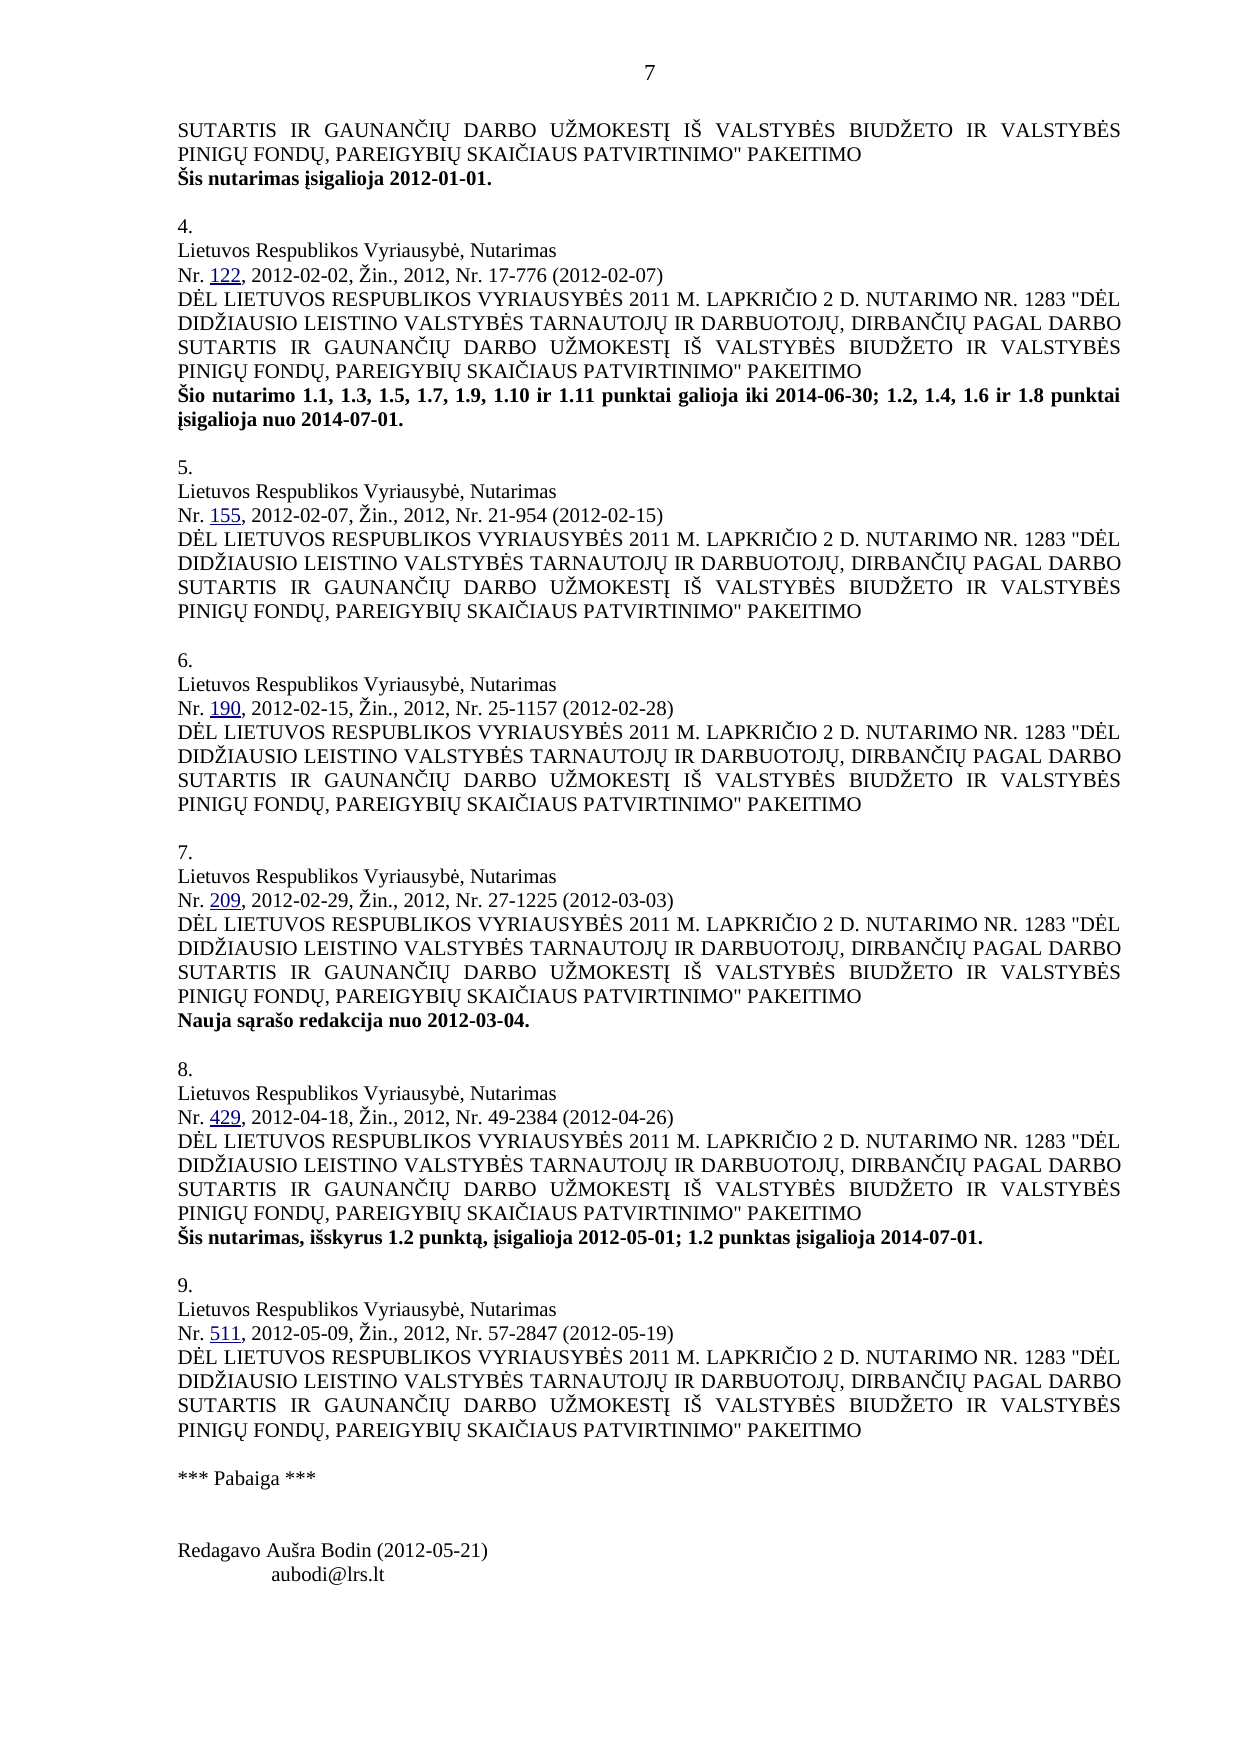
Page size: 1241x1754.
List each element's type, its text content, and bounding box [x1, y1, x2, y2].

text Nr. 511, 2012-05-09, Žin., 2012, Nr. 57-2847 (2012-05-19) [177, 1321, 1122, 1345]
text Lietuvos Respublikos Vyriausybė, Nutarimas [177, 864, 1122, 888]
text Nr. 190, 2012-02-15, Žin., 2012, Nr. 25-1157 (2012-02-28) [177, 696, 1122, 720]
text 6. [177, 647, 1122, 672]
text *** Pabaiga *** [177, 1466, 1122, 1490]
text Redagavo Aušra Bodin (2012-05-21) [177, 1538, 1122, 1562]
text Šis nutarimas įsigalioja 2012-01-01. [177, 166, 1122, 190]
text 4. [177, 214, 1122, 238]
text Lietuvos Respublikos Vyriausybė, Nutarimas [177, 1297, 1122, 1321]
text DĖL LIETUVOS RESPUBLIKOS VYRIAUSYBĖS 2011 M. LAPKRIČIO 2 D. NUTARIMO NR. 1283 "DĖL DIDŽIAUSIO LEISTINO VALSTYBĖS TARNAUTOJŲ IR DARBUOTOJŲ, DIRBANČIŲ PAGAL DARBO SUTARTIS IR GAUNANČIŲ DARBO UŽMOKESTĮ IŠ VALSTYBĖS BIUDŽETO IR VALSTYBĖS PINIGŲ FONDŲ, PAREIGYBIŲ SKAIČIAUS PATVIRTINIMO" PAKEITIMO [177, 1345, 1122, 1442]
text 7. [177, 840, 1122, 864]
text 5. [177, 455, 1122, 479]
text DĖL LIETUVOS RESPUBLIKOS VYRIAUSYBĖS 2011 M. LAPKRIČIO 2 D. NUTARIMO NR. 1283 "DĖL DIDŽIAUSIO LEISTINO VALSTYBĖS TARNAUTOJŲ IR DARBUOTOJŲ, DIRBANČIŲ PAGAL DARBO SUTARTIS IR GAUNANČIŲ DARBO UŽMOKESTĮ IŠ VALSTYBĖS BIUDŽETO IR VALSTYBĖS PINIGŲ FONDŲ, PAREIGYBIŲ SKAIČIAUS PATVIRTINIMO" PAKEITIMO [177, 1129, 1122, 1225]
text Nr. 155, 2012-02-07, Žin., 2012, Nr. 21-954 (2012-02-15) [177, 503, 1122, 527]
text 9. [177, 1273, 1122, 1297]
text Šio nutarimo 1.1, 1.3, 1.5, 1.7, 1.9, 1.10 ir 1.11 punktai galioja iki 2014-06-30; 1.2, 1.4, 1.6 ir 1.8 punktai įsigalioja nuo 2014-07-01. [177, 383, 1122, 431]
text Lietuvos Respublikos Vyriausybė, Nutarimas [177, 1081, 1122, 1105]
text 8. [177, 1057, 1122, 1081]
text SUTARTIS IR GAUNANČIŲ DARBO UŽMOKESTĮ IŠ VALSTYBĖS BIUDŽETO IR VALSTYBĖS PINIGŲ FONDŲ, PAREIGYBIŲ SKAIČIAUS PATVIRTINIMO" PAKEITIMO [177, 118, 1122, 166]
text Nauja sąrašo redakcija nuo 2012-03-04. [177, 1008, 1122, 1032]
text aubodi@lrs.lt [177, 1562, 1122, 1586]
text DĖL LIETUVOS RESPUBLIKOS VYRIAUSYBĖS 2011 M. LAPKRIČIO 2 D. NUTARIMO NR. 1283 "DĖL DIDŽIAUSIO LEISTINO VALSTYBĖS TARNAUTOJŲ IR DARBUOTOJŲ, DIRBANČIŲ PAGAL DARBO SUTARTIS IR GAUNANČIŲ DARBO UŽMOKESTĮ IŠ VALSTYBĖS BIUDŽETO IR VALSTYBĖS PINIGŲ FONDŲ, PAREIGYBIŲ SKAIČIAUS PATVIRTINIMO" PAKEITIMO [177, 720, 1122, 816]
text Nr. 122, 2012-02-02, Žin., 2012, Nr. 17-776 (2012-02-07) [177, 262, 1122, 287]
text Šis nutarimas, išskyrus 1.2 punktą, įsigalioja 2012-05-01; 1.2 punktas įsigalioja 2014-07-01. [177, 1225, 1122, 1249]
text Lietuvos Respublikos Vyriausybė, Nutarimas [177, 479, 1122, 503]
text Nr. 209, 2012-02-29, Žin., 2012, Nr. 27-1225 (2012-03-03) [177, 888, 1122, 912]
text Nr. 429, 2012-04-18, Žin., 2012, Nr. 49-2384 (2012-04-26) [177, 1105, 1122, 1129]
text DĖL LIETUVOS RESPUBLIKOS VYRIAUSYBĖS 2011 M. LAPKRIČIO 2 D. NUTARIMO NR. 1283 "DĖL DIDŽIAUSIO LEISTINO VALSTYBĖS TARNAUTOJŲ IR DARBUOTOJŲ, DIRBANČIŲ PAGAL DARBO SUTARTIS IR GAUNANČIŲ DARBO UŽMOKESTĮ IŠ VALSTYBĖS BIUDŽETO IR VALSTYBĖS PINIGŲ FONDŲ, PAREIGYBIŲ SKAIČIAUS PATVIRTINIMO" PAKEITIMO [177, 912, 1122, 1008]
text Lietuvos Respublikos Vyriausybė, Nutarimas [177, 238, 1122, 262]
text Lietuvos Respublikos Vyriausybė, Nutarimas [177, 672, 1122, 696]
text DĖL LIETUVOS RESPUBLIKOS VYRIAUSYBĖS 2011 M. LAPKRIČIO 2 D. NUTARIMO NR. 1283 "DĖL DIDŽIAUSIO LEISTINO VALSTYBĖS TARNAUTOJŲ IR DARBUOTOJŲ, DIRBANČIŲ PAGAL DARBO SUTARTIS IR GAUNANČIŲ DARBO UŽMOKESTĮ IŠ VALSTYBĖS BIUDŽETO IR VALSTYBĖS PINIGŲ FONDŲ, PAREIGYBIŲ SKAIČIAUS PATVIRTINIMO" PAKEITIMO [177, 527, 1122, 623]
text DĖL LIETUVOS RESPUBLIKOS VYRIAUSYBĖS 2011 M. LAPKRIČIO 2 D. NUTARIMO NR. 1283 "DĖL DIDŽIAUSIO LEISTINO VALSTYBĖS TARNAUTOJŲ IR DARBUOTOJŲ, DIRBANČIŲ PAGAL DARBO SUTARTIS IR GAUNANČIŲ DARBO UŽMOKESTĮ IŠ VALSTYBĖS BIUDŽETO IR VALSTYBĖS PINIGŲ FONDŲ, PAREIGYBIŲ SKAIČIAUS PATVIRTINIMO" PAKEITIMO [177, 287, 1122, 383]
